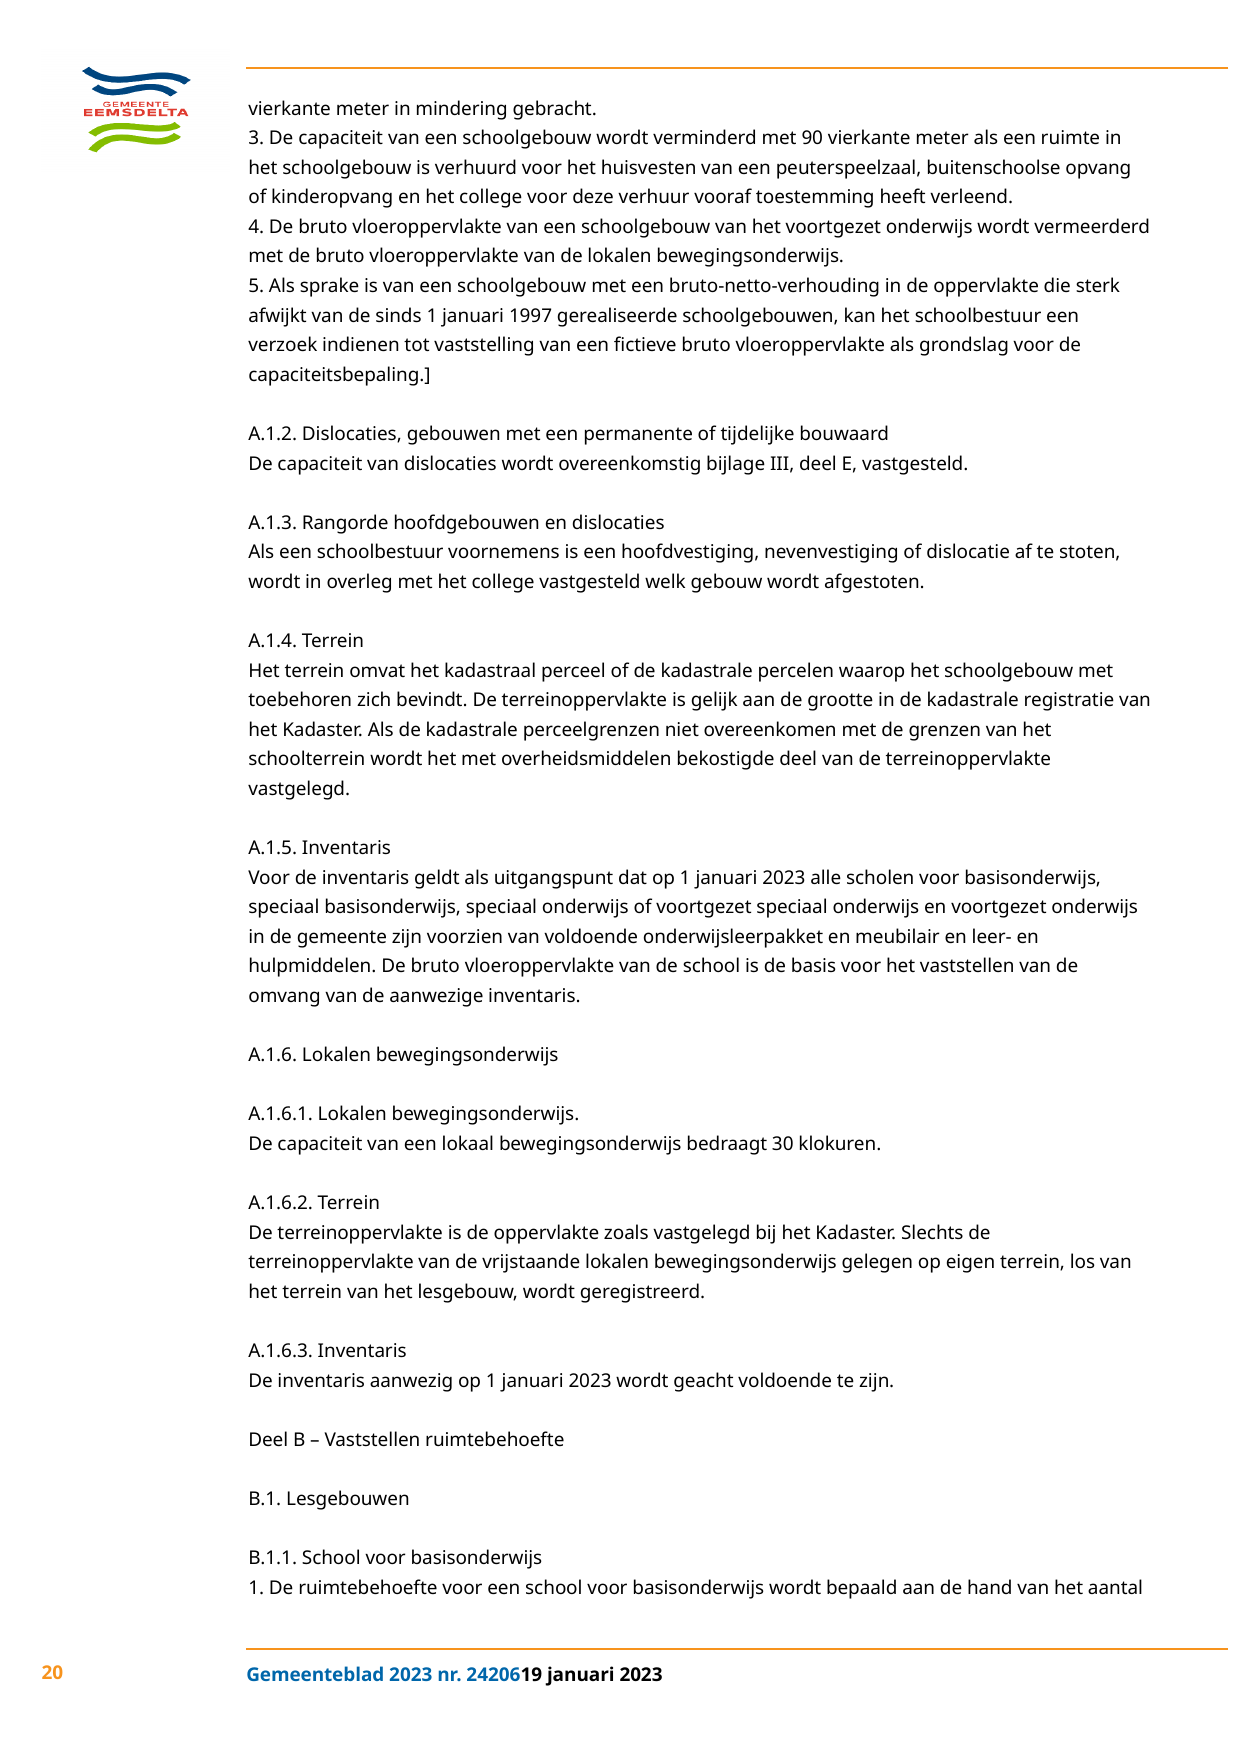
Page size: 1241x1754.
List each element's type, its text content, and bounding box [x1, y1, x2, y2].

text 3. De capaciteit van een schoolgebouw wordt verminderd met 90 vierkante meter als een ruimte in het schoolgebouw is verhuurd voor het huisvesten van een peuterspeelzaal, buitenschoolse opvang of kinderopvang en het college voor deze verhuur vooraf toestemming heeft verleend. [248, 124, 1152, 209]
text De inventaris aanwezig op 1 januari 2023 wordt geacht voldoende te zijn. [248, 1367, 1152, 1393]
text A.1.4. Terrein [248, 627, 1152, 653]
text Voor de inventaris geldt als uitgangspunt dat op 1 januari 2023 alle scholen voor basisonderwijs, speciaal basisonderwijs, speciaal onderwijs of voortgezet speciaal onderwijs en voortgezet onderwijs in de gemeente zijn voorzien van voldoende onderwijsleerpakket en meubilair en leer- en hulpmiddelen. De bruto vloeroppervlakte van de school is de basis voor het vaststellen van de omvang van de aanwezige inventaris. [248, 864, 1152, 1008]
text De capaciteit van een lokaal bewegingsonderwijs bedraagt 30 klokuren. [248, 1130, 1152, 1156]
text B.1. Lesgebouwen [248, 1485, 1152, 1511]
picture [41, 47, 231, 172]
text 5. Als sprake is van een schoolgebouw met een bruto-netto-verhouding in de oppervlakte die sterk afwijkt van de sinds 1 januari 1997 gerealiseerde schoolgebouwen, kan het schoolbestuur een verzoek indienen tot vaststelling van een fictieve bruto vloeroppervlakte als grondslag voor de capaciteitsbepaling.] [248, 272, 1152, 387]
text 4. De bruto vloeroppervlakte van een schoolgebouw van het voortgezet onderwijs wordt vermeerderd met de bruto vloeroppervlakte van de lokalen bewegingsonderwijs. [248, 213, 1152, 268]
text A.1.6.1. Lokalen bewegingsonderwijs. [248, 1101, 1152, 1126]
text Deel B – Vaststellen ruimtebehoefte [248, 1426, 1152, 1452]
text De capaciteit van dislocaties wordt overeenkomstig bijlage III, deel E, vastgesteld. [248, 450, 1152, 476]
text A.1.6. Lokalen bewegingsonderwijs [248, 1041, 1152, 1067]
text A.1.5. Inventaris [248, 834, 1152, 860]
text 1. De ruimtebehoefte voor een school voor basisonderwijs wordt bepaald aan de hand van het aantal [248, 1574, 1152, 1600]
text A.1.3. Rangorde hoofdgebouwen en dislocaties [248, 509, 1152, 535]
text A.1.2. Dislocaties, gebouwen met een permanente of tijdelijke bouwaard [248, 420, 1152, 446]
text A.1.6.3. Inventaris [248, 1337, 1152, 1363]
text De terreinoppervlakte is de oppervlakte zoals vastgelegd bij het Kadaster. Slechts de terreinoppervlakte van de vrijstaande lokalen bewegingsonderwijs gelegen op eigen terrein, los van het terrein van het lesgebouw, wordt geregistreerd. [248, 1219, 1152, 1304]
text Als een schoolbestuur voornemens is een hoofdvestiging, nevenvestiging of dislocatie af te stoten, wordt in overleg met het college vastgesteld welk gebouw wordt afgestoten. [248, 538, 1152, 594]
text vierkante meter in mindering gebracht. [248, 95, 1152, 121]
text B.1.1. School voor basisonderwijs [248, 1544, 1152, 1570]
text A.1.6.2. Terrein [248, 1189, 1152, 1215]
text Het terrein omvat het kadastraal perceel of de kadastrale percelen waarop het schoolgebouw met toebehoren zich bevindt. De terreinoppervlakte is gelijk aan de grootte in de kadastrale registratie van het Kadaster. Als de kadastrale perceelgrenzen niet overeenkomen met de grenzen van het schoolterrein wordt het met overheidsmiddelen bekostigde deel van de terreinoppervlakte vastgelegd. [248, 657, 1152, 801]
